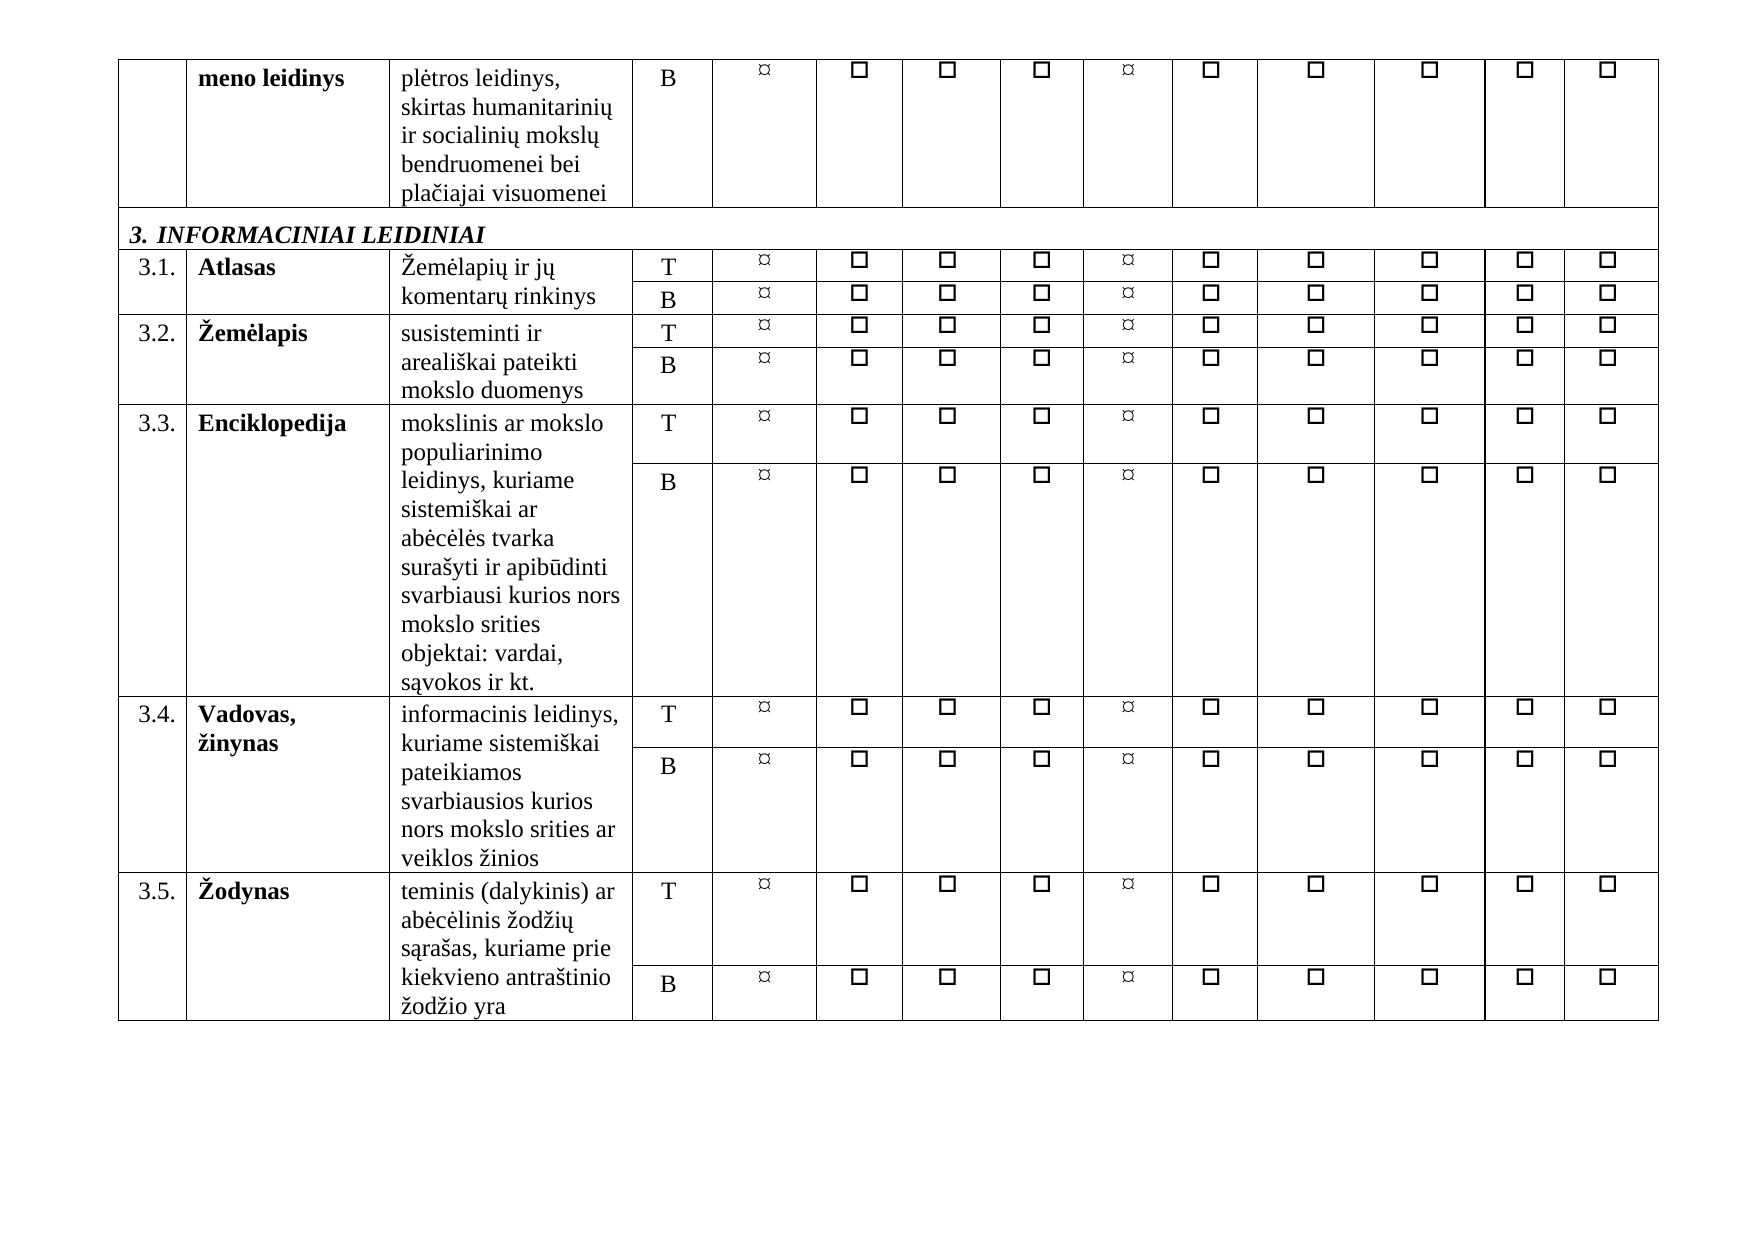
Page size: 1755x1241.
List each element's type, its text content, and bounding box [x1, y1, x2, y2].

table_cell  [1084, 748, 1172, 872]
table_cell  [903, 405, 1000, 463]
table_cell B [633, 348, 712, 404]
table_cell  [1084, 464, 1172, 696]
table_cell  [1173, 873, 1257, 965]
table_cell  [1258, 873, 1374, 965]
table_cell  [1001, 315, 1083, 347]
table_cell  [1486, 966, 1564, 1020]
table_cell  [713, 250, 816, 281]
table_cell  [1084, 873, 1172, 965]
table_cell Vadovas, žinynas [187, 697, 389, 872]
table_cell  [1486, 748, 1564, 872]
table_cell  [1173, 315, 1257, 347]
table_cell  [1486, 315, 1564, 347]
table_cell  [713, 697, 816, 747]
table_cell  [1084, 60, 1172, 207]
table_cell  [903, 282, 1000, 314]
table_cell  [817, 464, 902, 696]
table_cell  [1001, 697, 1083, 747]
table_cell  [817, 282, 902, 314]
table_cell  [817, 873, 902, 965]
table_cell  [713, 873, 816, 965]
table_cell  [1258, 405, 1374, 463]
table_cell  [1486, 405, 1564, 463]
table_cell teminis (dalykinis) ar abėcėlinis žodžių sąrašas, kuriame prie kiekvieno antraštinio žodžio yra [390, 873, 632, 1020]
table_cell  [1258, 60, 1374, 207]
table_cell  [1565, 282, 1658, 314]
table_cell  [1375, 60, 1484, 207]
table_cell B [633, 748, 712, 872]
table_cell Žemėlapis [187, 315, 389, 404]
table_cell 3.5. [119, 873, 186, 1020]
table_cell  [1173, 250, 1257, 281]
table_cell  [1258, 464, 1374, 696]
table_cell  [1486, 348, 1564, 404]
table_cell  [1565, 966, 1658, 1020]
table_cell T [633, 250, 712, 281]
table_cell  [1084, 315, 1172, 347]
table_cell  [817, 250, 902, 281]
table_cell  [1375, 250, 1484, 281]
table_cell  [1375, 464, 1484, 696]
table_cell  [817, 966, 902, 1020]
table_cell 3.3. [119, 405, 186, 696]
table_cell  [1565, 315, 1658, 347]
table_cell  [1375, 748, 1484, 872]
table_cell Žemėlapių ir jų komentarų rinkinys [390, 250, 632, 314]
table_cell  [1375, 697, 1484, 747]
table_cell 3.1. [119, 250, 186, 314]
table_cell  [1565, 464, 1658, 696]
table_cell  [1258, 315, 1374, 347]
table_cell  [903, 873, 1000, 965]
table_cell  [713, 315, 816, 347]
table_cell  [713, 348, 816, 404]
table_cell  [1173, 60, 1257, 207]
table_cell B [633, 966, 712, 1020]
table_cell  [1001, 282, 1083, 314]
table_cell  [1486, 60, 1564, 207]
table_cell  [1084, 966, 1172, 1020]
table_cell  [1173, 282, 1257, 314]
table_cell  [817, 405, 902, 463]
table_cell  [903, 748, 1000, 872]
table_cell  [1173, 405, 1257, 463]
table_cell  [1375, 282, 1484, 314]
table_cell  [903, 966, 1000, 1020]
table_cell  [903, 697, 1000, 747]
table_cell  [1258, 250, 1374, 281]
table_cell  [817, 315, 902, 347]
table_cell B [633, 60, 712, 207]
table_cell  [1565, 250, 1658, 281]
table_cell  [903, 348, 1000, 404]
table_cell  [1375, 966, 1484, 1020]
table_cell  [817, 60, 902, 207]
table_cell informacinis leidinys, kuriame sistemiškai pateikiamos svarbiausios kurios nors mokslo srities ar veiklos žinios [390, 697, 632, 872]
table_cell  [1565, 748, 1658, 872]
table_cell  [817, 697, 902, 747]
table_cell  [1258, 748, 1374, 872]
table_cell  [1084, 348, 1172, 404]
table_cell  [1001, 464, 1083, 696]
table_cell  [713, 282, 816, 314]
table_cell  [1258, 282, 1374, 314]
table_cell mokslinis ar mokslo populiarinimo leidinys, kuriame sistemiškai ar abėcėlės tvarka surašyti ir apibūdinti svarbiausi kurios nors mokslo srities objektai: vardai, sąvokos ir kt. [390, 405, 632, 696]
table_cell  [1173, 748, 1257, 872]
table_cell  [1375, 315, 1484, 347]
table_cell  [1486, 250, 1564, 281]
table_cell  [1565, 697, 1658, 747]
table_cell  [713, 966, 816, 1020]
table_cell  [1001, 748, 1083, 872]
table_cell  [713, 748, 816, 872]
table_cell  [1001, 60, 1083, 207]
table_cell Žodynas [187, 873, 389, 1020]
table_cell  [1486, 873, 1564, 965]
table_cell  [1565, 873, 1658, 965]
table_cell T [633, 697, 712, 747]
table_cell  [1084, 405, 1172, 463]
table_cell  [1084, 250, 1172, 281]
table_cell 3. INFORMACINIAI LEIDINIAI [119, 208, 1658, 248]
table_cell  [1565, 405, 1658, 463]
table_cell 3.2. [119, 315, 186, 404]
table_cell B [633, 282, 712, 314]
table_cell  [1486, 282, 1564, 314]
table_cell  [1001, 348, 1083, 404]
table_cell  [1258, 697, 1374, 747]
table_cell  [1001, 250, 1083, 281]
table_cell  [1084, 697, 1172, 747]
table_cell  [817, 348, 902, 404]
table_cell T [633, 873, 712, 965]
table_cell [119, 60, 186, 207]
table_cell  [903, 315, 1000, 347]
table_cell T [633, 315, 712, 347]
table_cell susisteminti ir areališkai pateikti mokslo duomenys [390, 315, 632, 404]
table_cell  [1375, 348, 1484, 404]
table_cell  [1001, 873, 1083, 965]
table_cell  [1258, 966, 1374, 1020]
table_cell  [1375, 873, 1484, 965]
table_cell  [1486, 697, 1564, 747]
table_cell plėtros leidinys, skirtas humanitarinių ir socialinių mokslų bendruomenei bei plačiajai visuomenei [390, 60, 632, 207]
table_cell  [1173, 697, 1257, 747]
table_cell  [1486, 464, 1564, 696]
table_cell  [903, 250, 1000, 281]
table_cell  [1258, 348, 1374, 404]
table_cell  [1173, 348, 1257, 404]
table_cell  [817, 748, 902, 872]
table_cell  [1173, 464, 1257, 696]
table_cell B [633, 464, 712, 696]
table_cell  [1001, 405, 1083, 463]
table_cell Atlasas [187, 250, 389, 314]
table_cell Enciklopedija [187, 405, 389, 696]
table_cell  [903, 464, 1000, 696]
table_cell  [1173, 966, 1257, 1020]
table_cell 3.4. [119, 697, 186, 872]
table_cell  [1375, 405, 1484, 463]
table_cell  [1565, 348, 1658, 404]
table_cell meno leidinys [187, 60, 389, 207]
table_cell  [903, 60, 1000, 207]
table_cell  [713, 464, 816, 696]
table_cell  [713, 60, 816, 207]
table_cell  [1565, 60, 1658, 207]
table_cell T [633, 405, 712, 463]
table_cell  [713, 405, 816, 463]
table_cell  [1084, 282, 1172, 314]
table_cell  [1001, 966, 1083, 1020]
